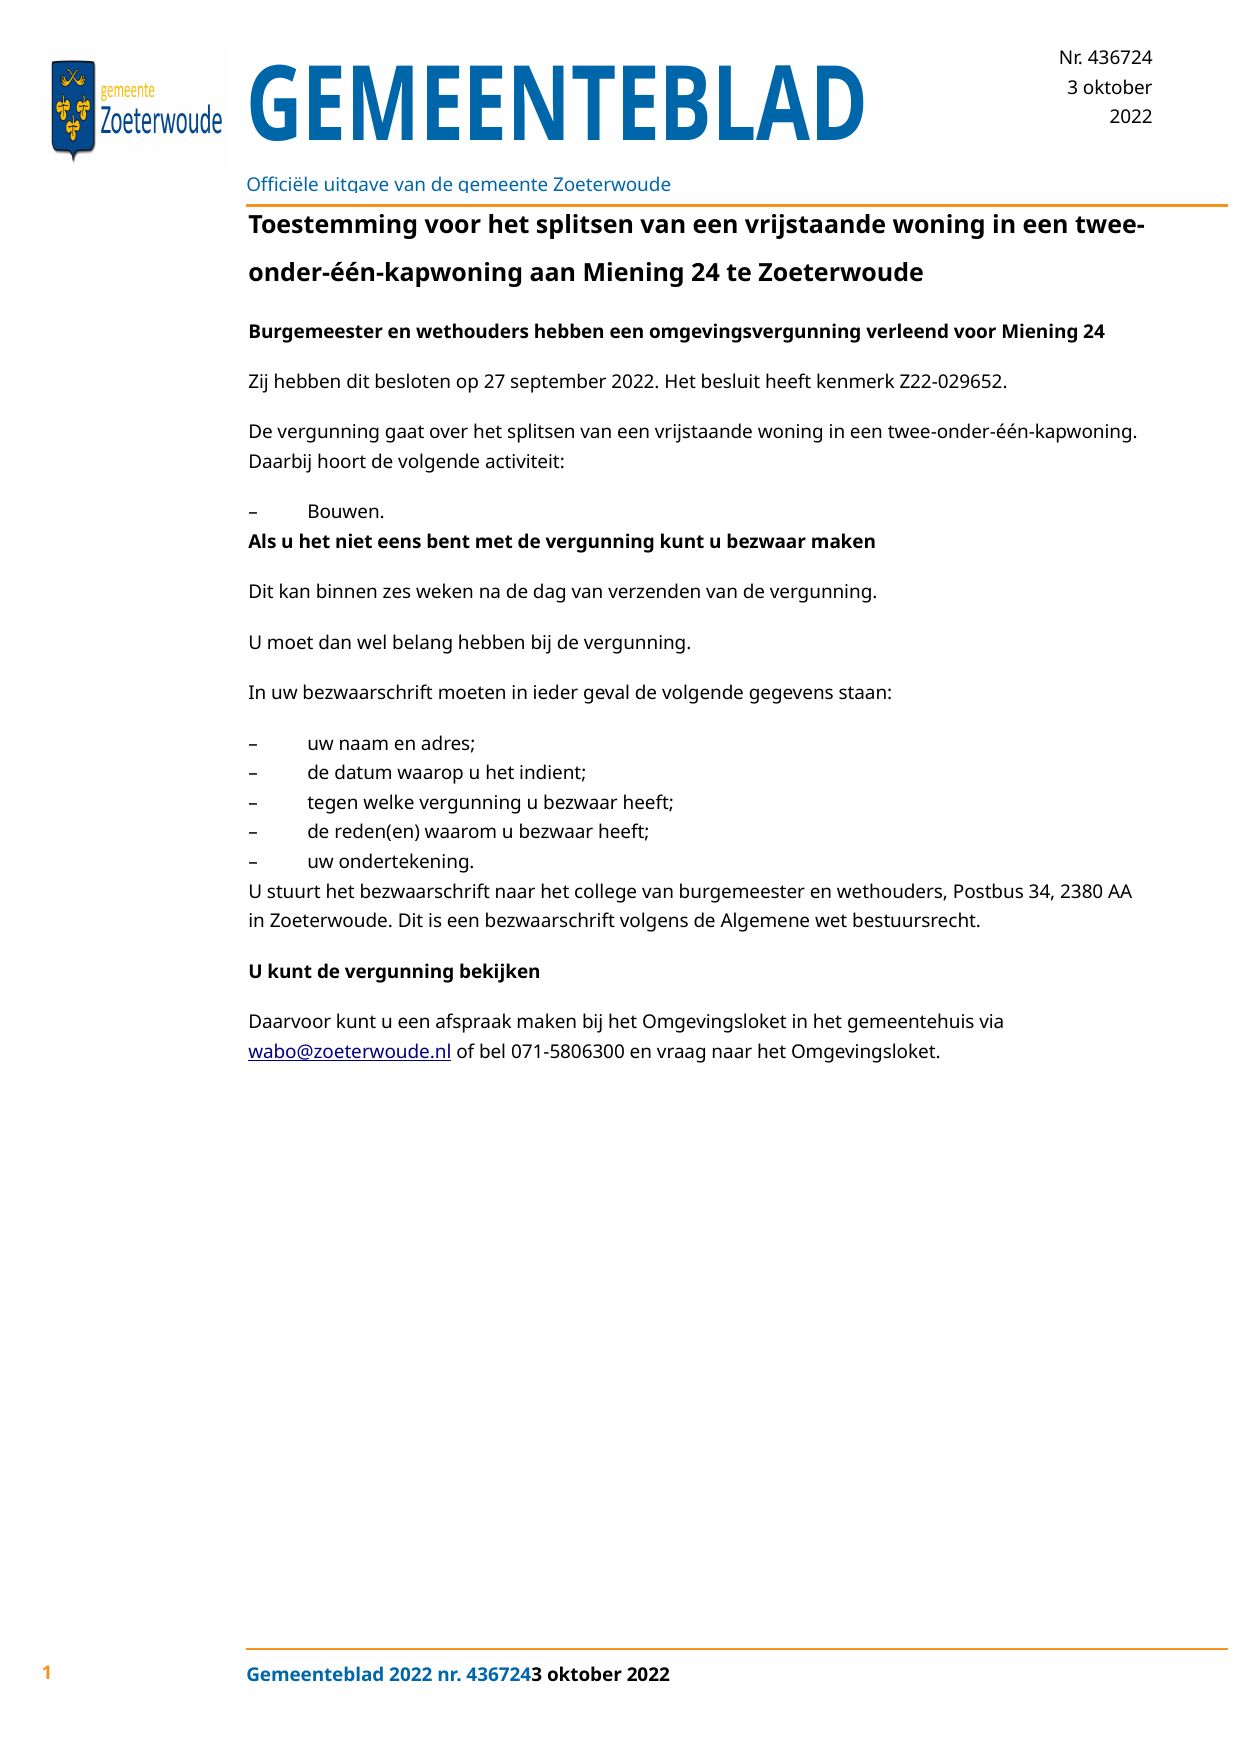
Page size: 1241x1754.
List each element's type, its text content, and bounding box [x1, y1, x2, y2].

text Burgemeester en wethouders hebben een omgevingsvergunning verleend voor Miening 24 [248, 318, 1152, 344]
list de reden(en) waarom u bezwaar heeft; [248, 819, 1152, 844]
list de datum waarop u het indient; [248, 759, 1152, 785]
picture [41, 47, 231, 172]
text Als u het niet eens bent met de vergunning kunt u bezwaar maken [248, 528, 1152, 554]
text U moet dan wel belang hebben bij de vergunning. [248, 629, 1152, 655]
text Toestemming voor het splitsen van een vrijstaande woning in een twee-onder-één-kapwoning aan Miening 24 te Zoeterwoude [248, 207, 1152, 288]
list uw naam en adres; [248, 730, 1152, 756]
text In uw bezwaarschrift moeten in ieder geval de volgende gegevens staan: [248, 679, 1152, 705]
text Zij hebben dit besloten op 27 september 2022. Het besluit heeft kenmerk Z22-029652. [248, 368, 1152, 394]
list Bouwen. [248, 499, 1152, 524]
text U kunt de vergunning bekijken [248, 958, 1152, 984]
list tegen welke vergunning u bezwaar heeft; [248, 789, 1152, 815]
text De vergunning gaat over het splitsen van een vrijstaande woning in een twee-onder-één-kapwoning. Daarbij hoort de volgende activiteit: [248, 419, 1152, 474]
list uw ondertekening. [248, 848, 1152, 874]
text Dit kan binnen zes weken na de dag van verzenden van de vergunning. [248, 579, 1152, 604]
text Daarvoor kunt u een afspraak maken bij het Omgevingsloket in het gemeentehuis via wabo@zoeterwoude.nl of bel 071-5806300 en vraag naar het Omgevingsloket. [248, 1008, 1152, 1064]
text U stuurt het bezwaarschrift naar het college van burgemeester en wethouders, Postbus 34, 2380 AA in Zoeterwoude. Dit is een bezwaarschrift volgens de Algemene wet bestuursrecht. [248, 878, 1152, 933]
